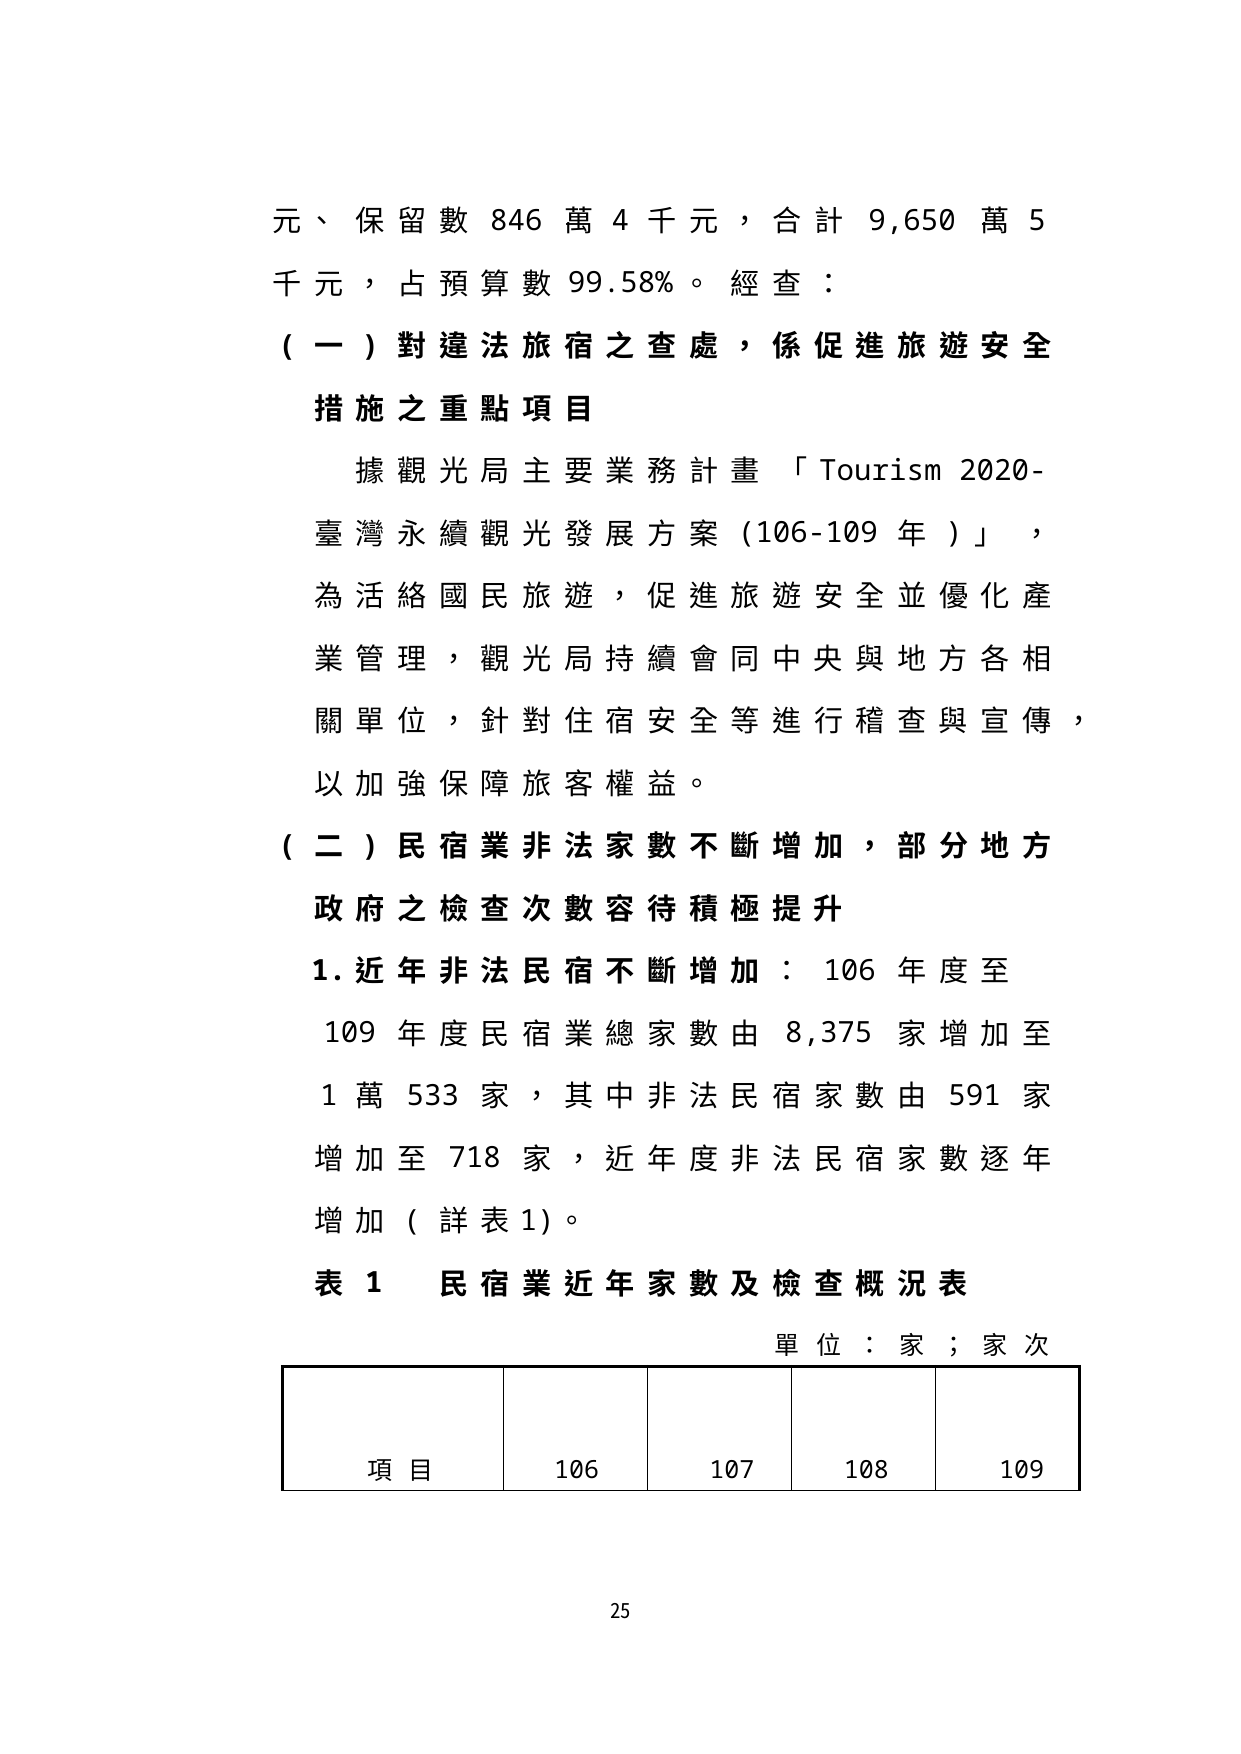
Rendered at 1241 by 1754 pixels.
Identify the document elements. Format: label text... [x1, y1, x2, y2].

text 1.近年非法民宿不斷增加：106年度至109年度民宿業總家數由8,375家增加至1萬533家，其中非法民宿家數由591家增加至718家，近年度非法民宿家數逐年增加(詳表1)。 [271, 927, 1058, 1240]
table_header 109 [936, 1368, 1078, 1490]
text 表1 民宿業近年家數及檢查概況表 [242, 1240, 1058, 1302]
text 單位：家；家次 [183, 1302, 1058, 1365]
text (二)民宿業非法家數不斷增加，部分地方政府之檢查次數容待積極提升 [242, 802, 1058, 927]
text 據觀光局主要業務計畫「Tourism 2020-臺灣永續觀光發展方案(106-109年)」，為活絡國民旅遊，促進旅遊安全並優化產業管理，觀光局持續會同中央與地方各相關單位，針對住宿安全等進行稽查與宣傳，以加強保障旅客權益。 [271, 427, 1058, 802]
table_header 107 [648, 1368, 791, 1490]
text 元、保留數846萬4千元，合計9,650萬5千元，占預算數99.58%。經查： [242, 177, 1058, 302]
text (一)對違法旅宿之查處，係促進旅遊安全措施之重點項目 [242, 302, 1058, 427]
table_header 108 [792, 1368, 935, 1490]
table_header 項目 [284, 1368, 503, 1490]
table_header 106 [504, 1368, 647, 1490]
